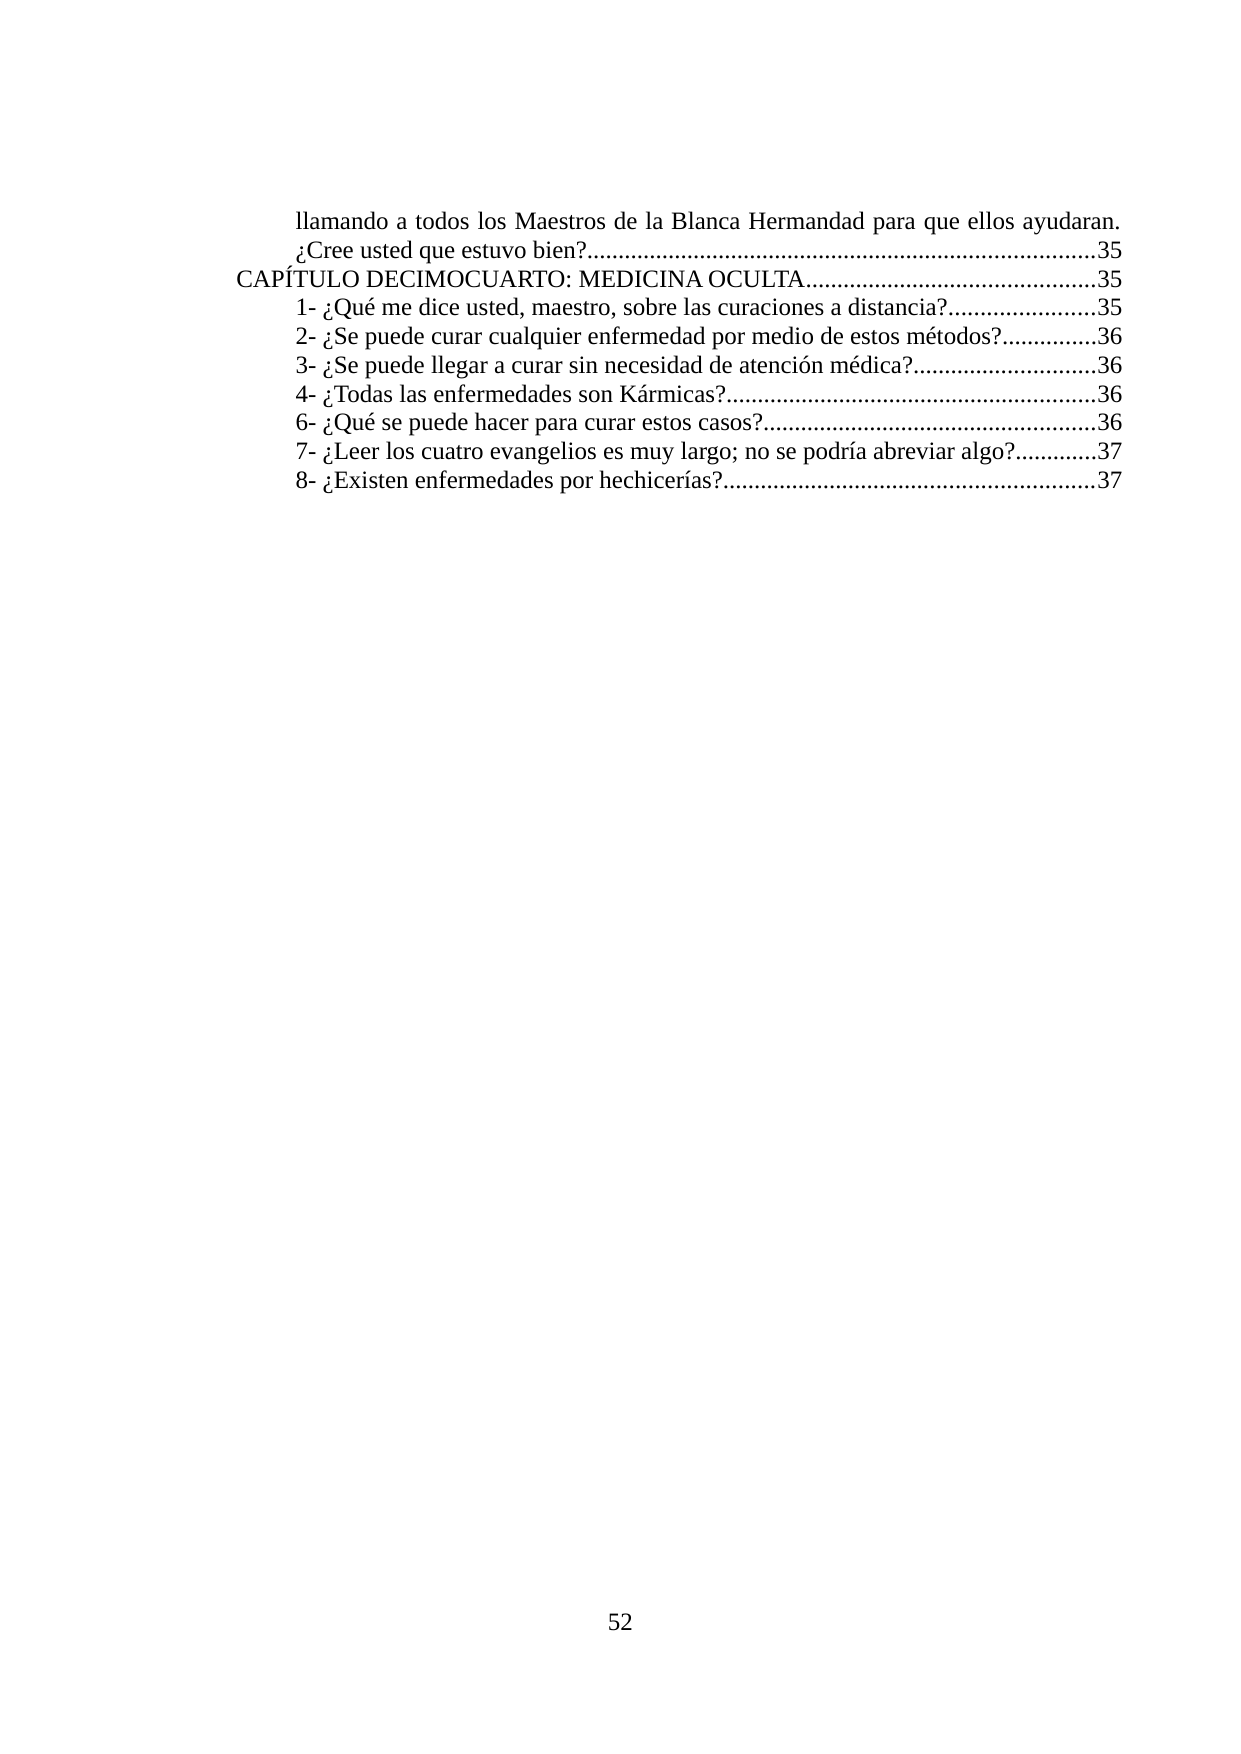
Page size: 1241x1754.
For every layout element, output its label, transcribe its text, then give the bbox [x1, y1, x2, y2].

text 4- ¿Todas las enfermedades son Kármicas? 36 [295, 379, 1122, 407]
text CAPÍTULO DECIMOCUARTO: MEDICINA OCULTA 35 [236, 264, 1122, 292]
text 2- Al otro día regresé a su casa con otro hermano Gnóstico, porque la vi muy sombría, y juntos quemamos azufre, incienso y mirra en toda la casa; pusimos el Pentagrama esotérico que usted me había magnetizado e hicimos cadenas llamando a todos los Maestros de la Blanca Hermandad para que ellos ayudaran. ¿Cree usted que estuvo bien? 35 [295, 206, 1122, 264]
text 1- ¿Qué me dice usted, maestro, sobre las curaciones a distancia? 35 [295, 292, 1122, 321]
text 8- ¿Existen enfermedades por hechicerías? 37 [295, 465, 1122, 494]
text 3- ¿Se puede llegar a curar sin necesidad de atención médica? 36 [295, 350, 1122, 379]
text 7- ¿Leer los cuatro evangelios es muy largo; no se podría abreviar algo? 37 [295, 436, 1122, 465]
text 2- ¿Se puede curar cualquier enfermedad por medio de estos métodos? 36 [295, 321, 1122, 350]
text 6- ¿Qué se puede hacer para curar estos casos? 36 [295, 407, 1122, 436]
